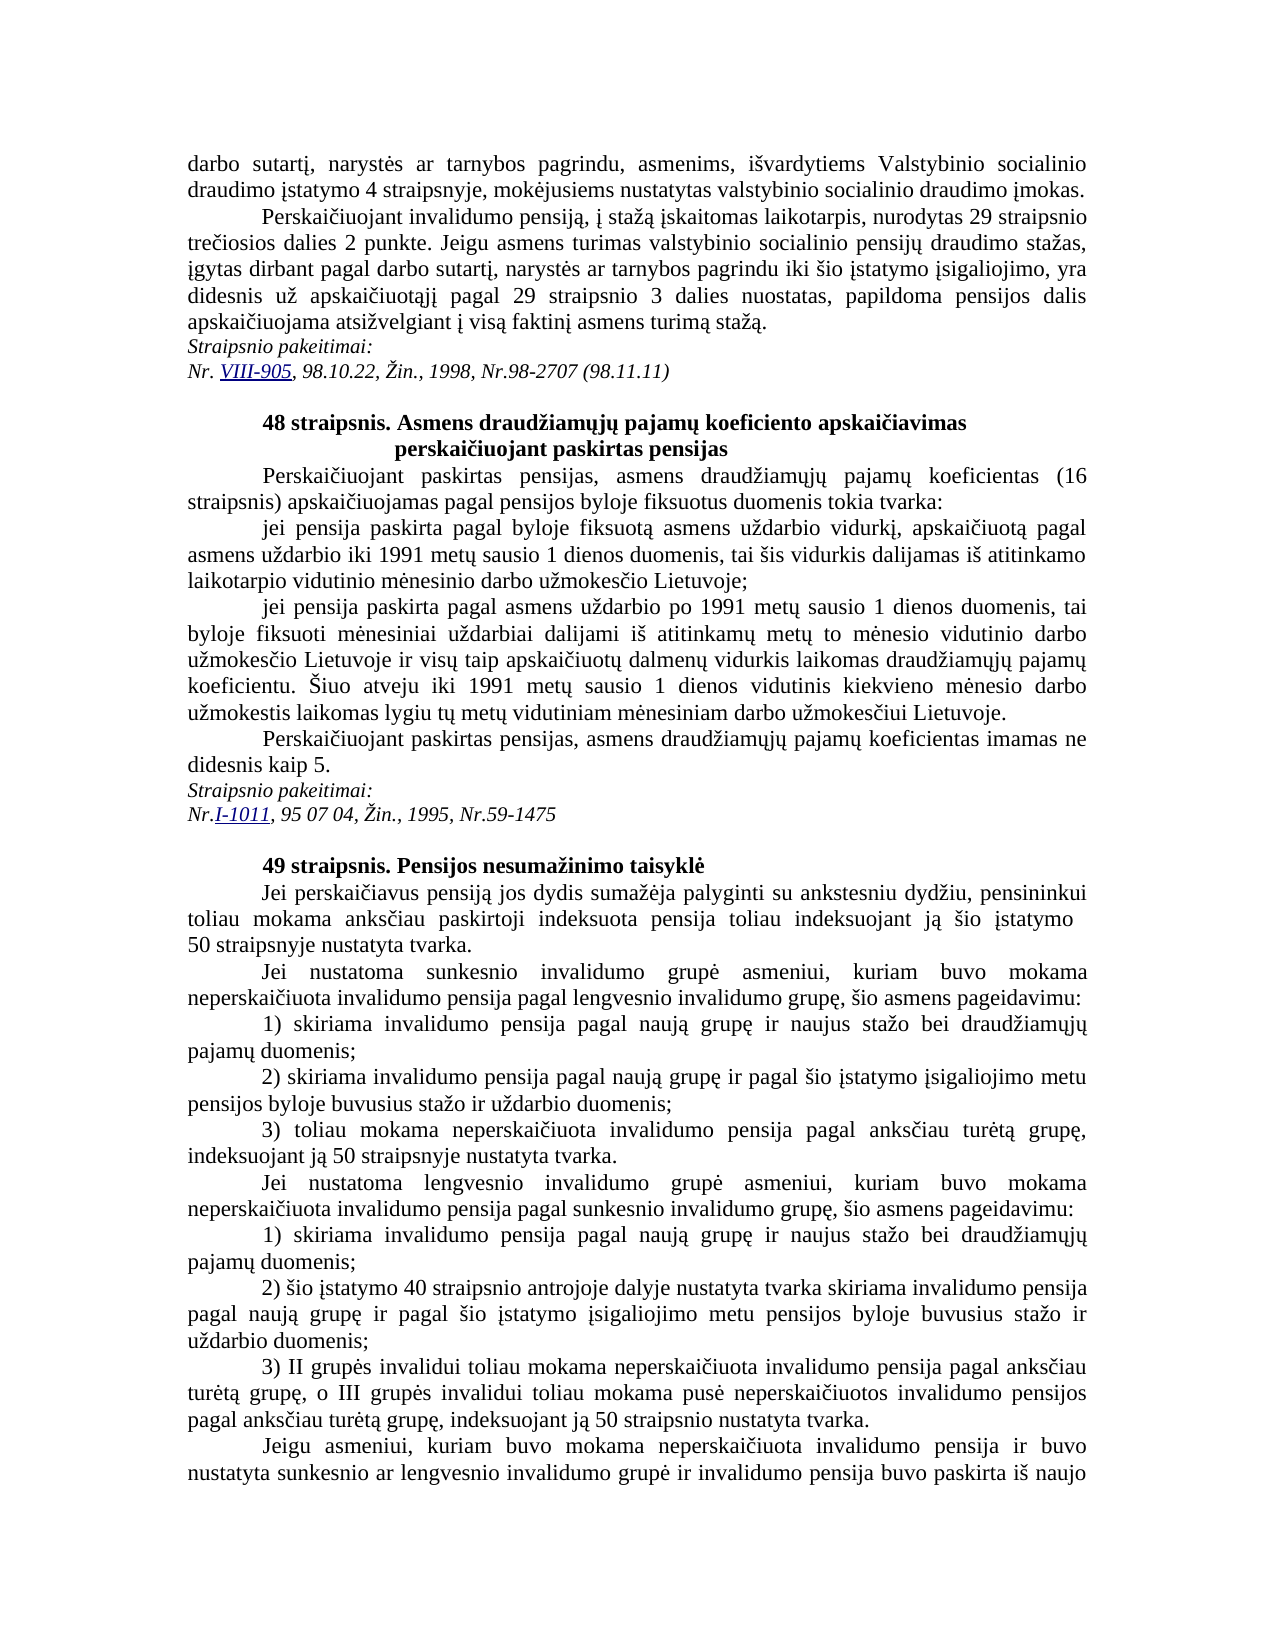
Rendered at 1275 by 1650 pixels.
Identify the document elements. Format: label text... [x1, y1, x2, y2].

text 49 straipsnis. Pensijos nesumažinimo taisyklė [187, 852, 1088, 879]
text jei pensija paskirta pagal asmens uždarbio po 1991 metų sausio 1 dienos duomenis, tai byloje fiksuoti mėnesiniai uždarbiai dalijami iš atitinkamų metų to mėnesio vidutinio darbo užmokesčio Lietuvoje ir visų taip apskaičiuotų dalmenų vidurkis laikomas draudžiamųjų pajamų koeficientu. Šiuo atveju iki 1991 metų sausio 1 dienos vidutinis kiekvieno mėnesio darbo užmokestis laikomas lygiu tų metų vidutiniam mėnesiniam darbo užmokesčiui Lietuvoje. [187, 593, 1088, 725]
text Jeigu asmeniui, kuriam buvo mokama neperskaičiuota invalidumo pensija ir buvo nustatyta sunkesnio ar lengvesnio invalidumo grupė ir invalidumo pensija buvo paskirta iš naujo [187, 1432, 1088, 1485]
text 1) skiriama invalidumo pensija pagal naują grupę ir naujus stažo bei draudžiamųjų pajamų duomenis; [187, 1221, 1088, 1274]
text 1) skiriama invalidumo pensija pagal naują grupę ir naujus stažo bei draudžiamųjų pajamų duomenis; [187, 1011, 1088, 1063]
text Nr.I-1011, 95 07 04, Žin., 1995, Nr.59-1475 [187, 802, 1088, 826]
text Jei nustatoma lengvesnio invalidumo grupė asmeniui, kuriam buvo mokama neperskaičiuota invalidumo pensija pagal sunkesnio invalidumo grupę, šio asmens pageidavimu: [187, 1169, 1088, 1221]
text 3) toliau mokama neperskaičiuota invalidumo pensija pagal anksčiau turėtą grupę, indeksuojant ją 50 straipsnyje nustatyta tvarka. [187, 1116, 1088, 1169]
text Straipsnio pakeitimai: [187, 334, 1088, 358]
text Straipsnio pakeitimai: [187, 778, 1088, 802]
text 3) II grupės invalidui toliau mokama neperskaičiuota invalidumo pensija pagal anksčiau turėtą grupę, o III grupės invalidui toliau mokama pusė neperskaičiuotos invalidumo pensijos pagal anksčiau turėtą grupę, indeksuojant ją 50 straipsnio nustatyta tvarka. [187, 1353, 1088, 1432]
text Jei perskaičiavus pensiją jos dydis sumažėja palyginti su ankstesniu dydžiu, pensininkui toliau mokama anksčiau paskirtoji indeksuota pensija toliau indeksuojant ją šio įstatymo 50 straipsnyje nustatyta tvarka. [187, 879, 1088, 958]
text Perskaičiuojant paskirtas pensijas, asmens draudžiamųjų pajamų koeficientas imamas ne didesnis kaip 5. [187, 725, 1088, 778]
text Perskaičiuojant invalidumo pensiją, į stažą įskaitomas laikotarpis, nurodytas 29 straipsnio trečiosios dalies 2 punkte. Jeigu asmens turimas valstybinio socialinio pensijų draudimo stažas, įgytas dirbant pagal darbo sutartį, narystės ar tarnybos pagrindu iki šio įstatymo įsigaliojimo, yra didesnis už apskaičiuotąjį pagal 29 straipsnio 3 dalies nuostatas, papildoma pensijos dalis apskaičiuojama atsižvelgiant į visą faktinį asmens turimą stažą. [187, 203, 1088, 334]
text 48 straipsnis. Asmens draudžiamųjų pajamų koeficiento apskaičiavimas [187, 409, 1088, 435]
text 2) šio įstatymo 40 straipsnio antrojoje dalyje nustatyta tvarka skiriama invalidumo pensija pagal naują grupę ir pagal šio įstatymo įsigaliojimo metu pensijos byloje buvusius stažo ir uždarbio duomenis; [187, 1274, 1088, 1353]
text Perskaičiuojant paskirtas pensijas, asmens draudžiamųjų pajamų koeficientas (16 straipsnis) apskaičiuojamas pagal pensijos byloje fiksuotus duomenis tokia tvarka: [187, 462, 1088, 514]
text Nr. VIII-905, 98.10.22, Žin., 1998, Nr.98-2707 (98.11.11) [187, 358, 1088, 383]
text darbo sutartį, narystės ar tarnybos pagrindu, asmenims, išvardytiems Valstybinio socialinio draudimo įstatymo 4 straipsnyje, mokėjusiems nustatytas valstybinio socialinio draudimo įmokas. [187, 150, 1088, 203]
text Jei nustatoma sunkesnio invalidumo grupė asmeniui, kuriam buvo mokama neperskaičiuota invalidumo pensija pagal lengvesnio invalidumo grupę, šio asmens pageidavimu: [187, 958, 1088, 1011]
text 2) skiriama invalidumo pensija pagal naują grupę ir pagal šio įstatymo įsigaliojimo metu pensijos byloje buvusius stažo ir uždarbio duomenis; [187, 1063, 1088, 1116]
text jei pensija paskirta pagal byloje fiksuotą asmens uždarbio vidurkį, apskaičiuotą pagal asmens uždarbio iki 1991 metų sausio 1 dienos duomenis, tai šis vidurkis dalijamas iš atitinkamo laikotarpio vidutinio mėnesinio darbo užmokesčio Lietuvoje; [187, 514, 1088, 593]
text perskaičiuojant paskirtas pensijas [187, 435, 1088, 462]
